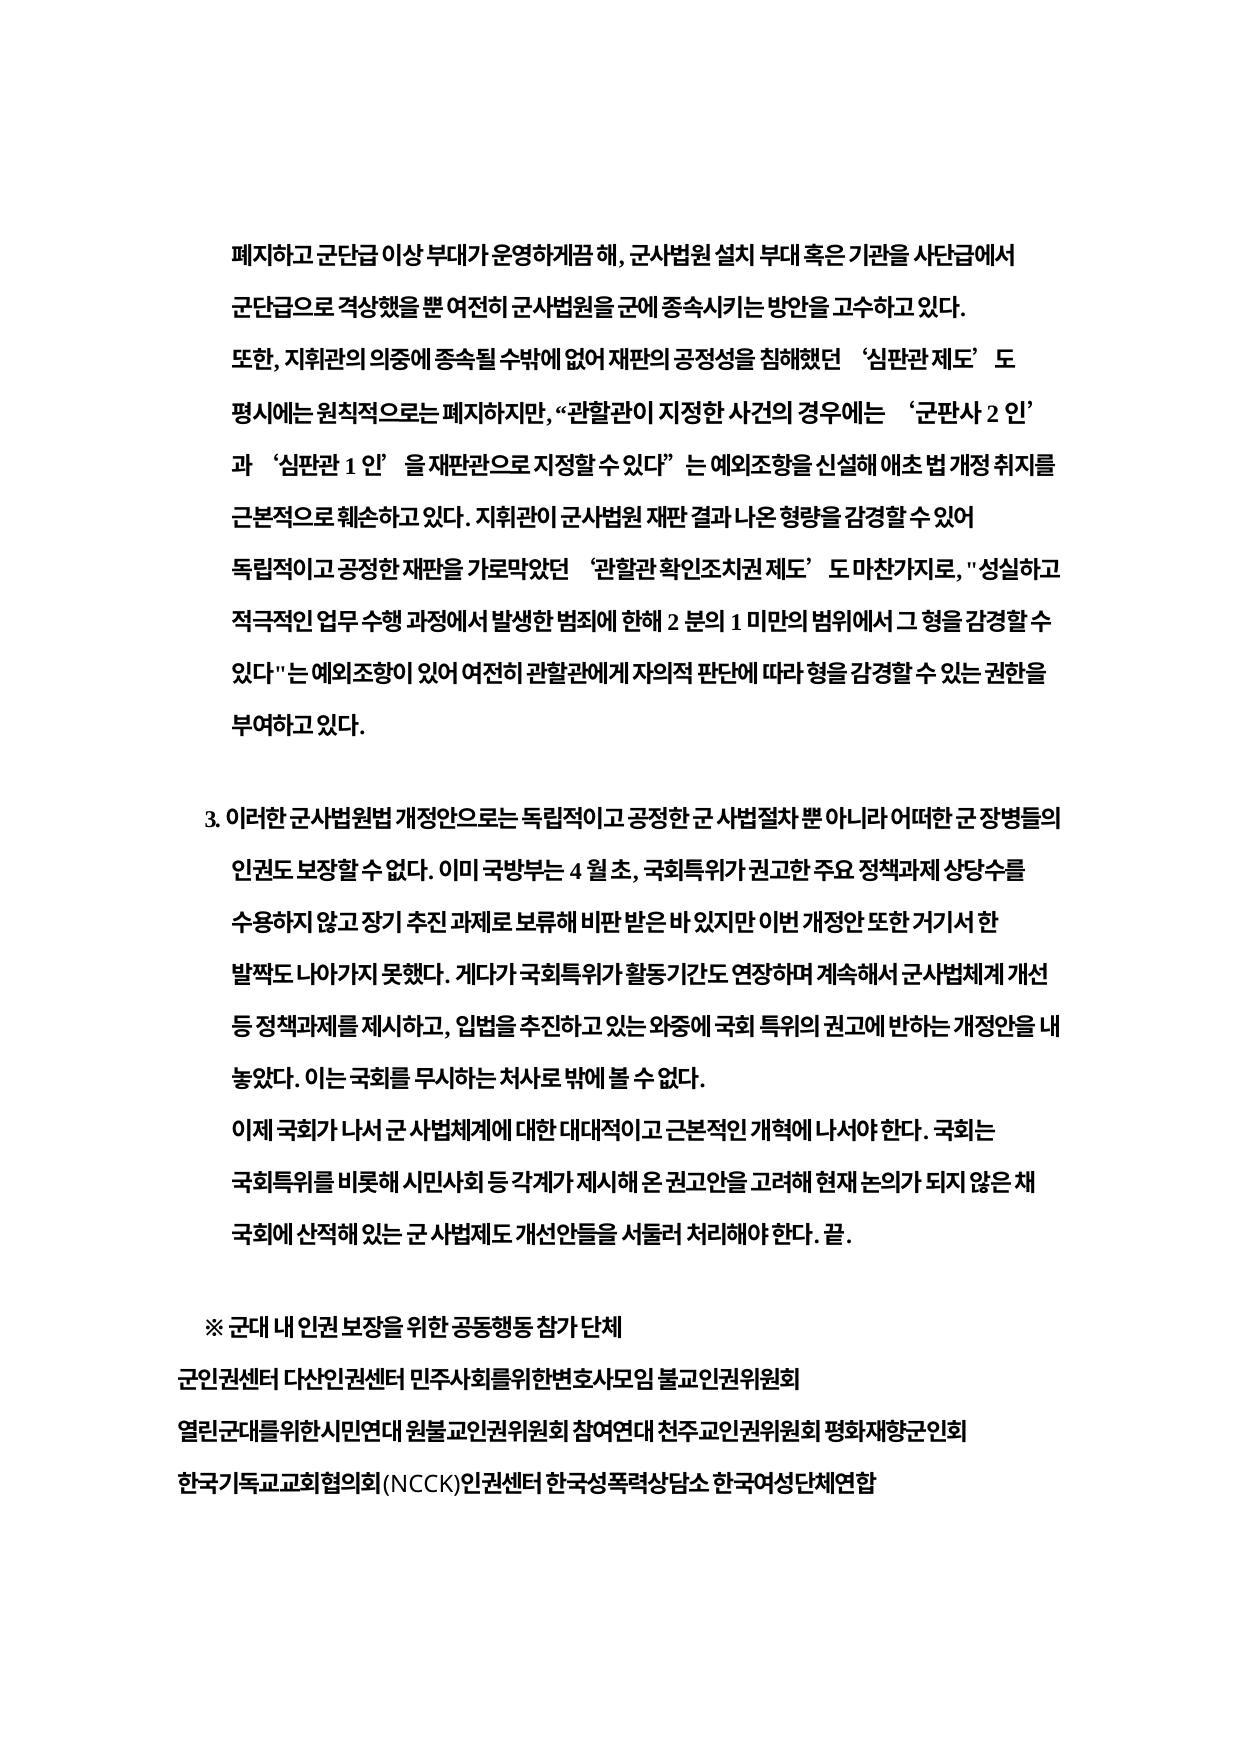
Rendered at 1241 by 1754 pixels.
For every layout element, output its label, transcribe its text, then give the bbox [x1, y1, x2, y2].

text 군인권센터 다산인권센터 민주사회를위한변호사모임 불교인권위원회 [177, 1361, 1063, 1396]
text ※ 군대 내 인권 보장을 위한 공동행동 참가 단체 [204, 1309, 1063, 1344]
text 3. 이러한 군사법원법 개정안으로는 독립적이고 공정한 군 사법절차 뿐 아니라 어떠한 군 장병들의 인권도 보장할 수 없다. 이미 국방부는 4월 초, 국회특위가 권고한 주요 정책과제 상당수를 수용하지 않고 장기 추진 과제로 보류해 비판 받은 바 있지만 이번 개정안 또한 거기서 한 발짝도 나아가지 못했다. 게다가 국회특위가 활동기간도 연장하며 계속해서 군사법체계 개선 등 정책과제를 제시하고, 입법을 추진하고 있는 와중에 국회 특위의 권고에 반하는 개정안을 내 놓았다. 이는 국회를 무시하는 처사로 밖에 볼 수 없다. 이제 국회가 나서 군 사법체계에 대한 대대적이고 근본적인 개혁에 나서야 한다. 국회는 국회특위를 비롯해 시민사회 등 각계가 제시해 온 권고안을 고려해 현재 논의가 되지 않은 채 국회에 산적해 있는 군 사법제도 개선안들을 서둘러 처리해야 한다. 끝. [204, 800, 1063, 1250]
text 한국기독교교회협의회(NCCK)인권센터 한국성폭력상담소 한국여성단체연합 [177, 1465, 1063, 1500]
text 열린군대를위한시민연대 원불교인권위원회 참여연대 천주교인권위원회 평화재향군인회 [177, 1413, 1063, 1448]
text 폐지하고 군단급 이상 부대가 운영하게끔 해, 군사법원 설치 부대 혹은 기관을 사단급에서 군단급으로 격상했을 뿐 여전히 군사법원을 군에 종속시키는 방안을 고수하고 있다. 또한, 지휘관의 의중에 종속될 수밖에 없어 재판의 공정성을 침해했던 ‘심판관 제도’도 평시에는 원칙적으로는 폐지하지만, “관할관이 지정한 사건의 경우에는 ‘군판사 2인’과 ‘심판관 1인’을 재판관으로 지정할 수 있다”는 예외조항을 신설해 애초 법 개정 취지를 근본적으로 훼손하고 있다. 지휘관이 군사법원 재판 결과 나온 형량을 감경할 수 있어 독립적이고 공정한 재판을 가로막았던 ‘관할관 확인조치권 제도’도 마찬가지로, "성실하고 적극적인 업무 수행 과정에서 발생한 범죄에 한해 2분의 1 미만의 범위에서 그 형을 감경할 수 있다"는 예외조항이 있어 여전히 관할관에게 자의적 판단에 따라 형을 감경할 수 있는 권한을 부여하고 있다. [204, 236, 1063, 741]
